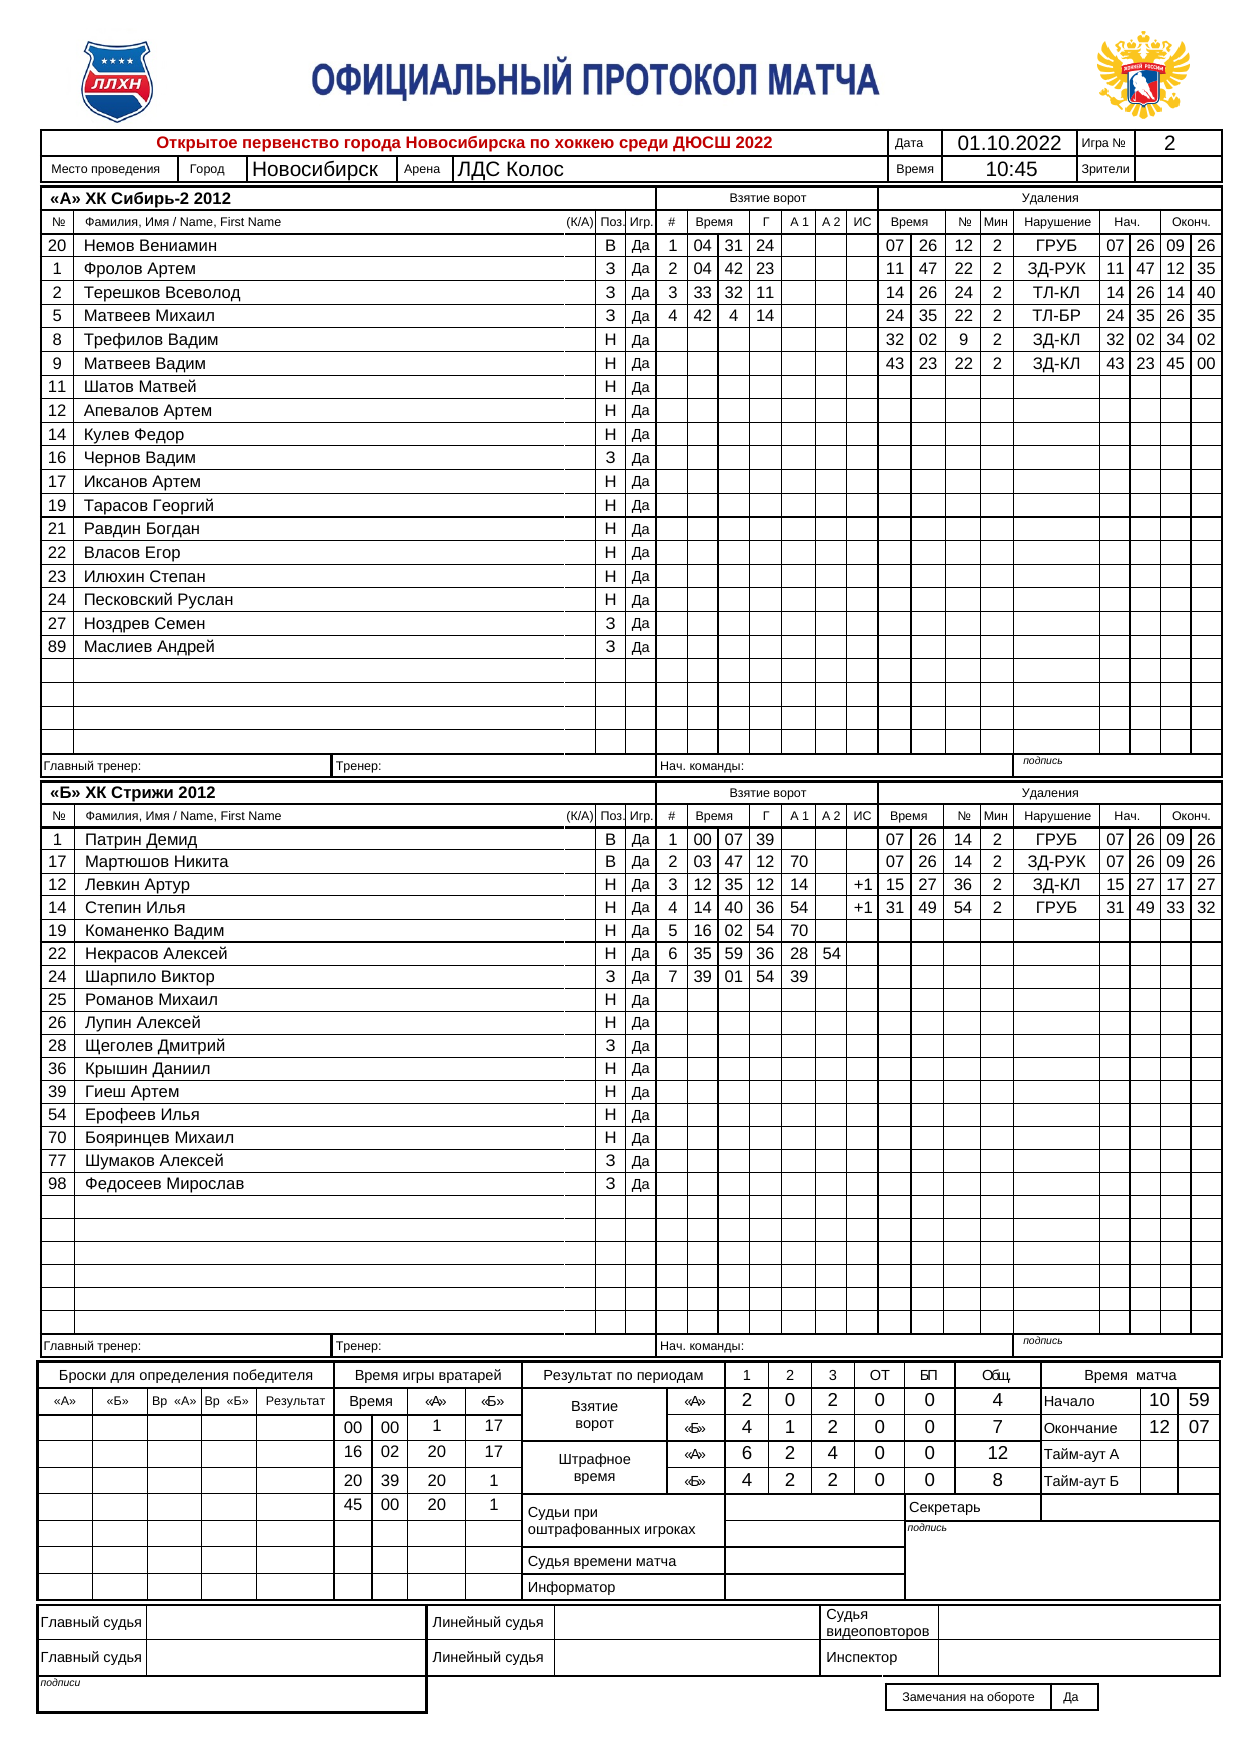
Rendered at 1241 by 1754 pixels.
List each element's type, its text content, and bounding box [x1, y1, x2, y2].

table_cell 3 [657, 281, 687, 303]
table_cell 26 [912, 829, 943, 849]
table_cell [1100, 518, 1129, 540]
table_cell 02 [1192, 328, 1221, 351]
table_cell ТЛ-БР [1014, 305, 1099, 327]
table_cell [565, 920, 595, 941]
table_cell 39 [782, 966, 815, 987]
table_cell [981, 1311, 1013, 1333]
table_cell 02 [1131, 328, 1160, 351]
table_cell 35 [688, 943, 717, 964]
table_cell [688, 352, 717, 374]
table_cell 14 [42, 423, 73, 445]
table_cell 33 [1161, 896, 1190, 918]
table_cell [944, 1058, 980, 1079]
table_cell [750, 588, 781, 611]
table_cell [719, 1058, 749, 1079]
table_cell [1131, 920, 1160, 941]
table_cell [626, 707, 655, 729]
table_cell Время [879, 211, 945, 233]
table_header Взятие ворот [657, 188, 877, 209]
table_cell 2 [981, 850, 1013, 872]
table_cell Да [626, 1127, 655, 1149]
table_cell [75, 1196, 564, 1218]
table_cell [1161, 683, 1190, 706]
table_cell [944, 1104, 980, 1126]
table_cell [750, 565, 781, 587]
table_cell [1131, 565, 1160, 587]
table_cell 2 [769, 1468, 811, 1493]
table_cell [657, 541, 687, 564]
table_cell «Б» [668, 1415, 724, 1440]
table_cell [816, 541, 846, 564]
table_cell [782, 1196, 815, 1218]
table_cell [782, 494, 815, 516]
table_cell [719, 1081, 749, 1103]
table_cell Илюхин Степан [74, 565, 564, 587]
table_header 2 [769, 1363, 811, 1387]
table_cell [750, 659, 781, 682]
table_cell [816, 494, 846, 516]
table_cell [257, 1574, 333, 1599]
table_cell [93, 1494, 147, 1520]
table_cell Н [596, 376, 625, 398]
table_cell 4 [657, 305, 687, 327]
table_cell [42, 1219, 74, 1241]
table_header Броски для определения победителя [39, 1363, 333, 1387]
table_cell [750, 518, 781, 540]
table_cell [879, 423, 910, 445]
table_cell А 1 [782, 211, 815, 233]
table_cell [816, 707, 846, 729]
table_cell [1131, 1288, 1160, 1310]
table_cell № [946, 211, 980, 233]
table_cell [816, 399, 846, 422]
table_cell 03 [688, 850, 717, 872]
table_cell Да [626, 423, 655, 445]
table_cell [565, 588, 595, 611]
table_cell Г [750, 211, 781, 233]
table_cell [1131, 1219, 1160, 1241]
table_cell 26 [1192, 829, 1221, 849]
table_cell 07 [879, 850, 910, 872]
table_cell [1192, 1035, 1221, 1057]
table_cell [688, 1311, 717, 1333]
table_cell 4 [657, 896, 687, 918]
table_cell [565, 829, 595, 849]
table_cell [782, 612, 815, 634]
table_cell 1 [657, 829, 687, 849]
table_cell 39 [42, 1081, 74, 1103]
table_cell [1131, 636, 1160, 658]
table_cell 27 [1131, 874, 1160, 895]
table_cell [657, 588, 687, 611]
table_cell [596, 1219, 625, 1241]
table_cell [565, 707, 595, 729]
table_cell А 2 [816, 805, 846, 826]
table_cell [657, 1150, 687, 1172]
table_cell [1131, 494, 1160, 516]
table_cell ЗД-КЛ [1014, 352, 1099, 374]
table_cell Власов Егор [74, 541, 564, 564]
table_cell Место проведения [42, 157, 177, 181]
table_cell [750, 1058, 781, 1079]
table_cell [1131, 1127, 1160, 1149]
table_cell 24 [879, 305, 910, 327]
table_cell [657, 636, 687, 658]
table_cell [939, 1606, 1219, 1639]
table_cell [1131, 423, 1160, 445]
table_cell [408, 1521, 465, 1546]
table_cell [148, 1547, 201, 1573]
table_cell ЗД-КЛ [1014, 328, 1099, 351]
table_cell [816, 446, 846, 469]
table_cell [1161, 1127, 1190, 1149]
table_cell Да [626, 588, 655, 611]
table_cell 54 [42, 1104, 74, 1126]
table_cell [750, 423, 781, 445]
table_cell ЛДС Колос [454, 157, 887, 181]
table_cell З [596, 305, 625, 327]
table_cell 00 [335, 1416, 371, 1440]
table_cell Игр. [626, 211, 655, 233]
table_cell [148, 1574, 201, 1599]
table_cell 33 [688, 281, 717, 303]
table_cell [981, 1012, 1013, 1033]
table_cell [981, 636, 1013, 658]
table_cell 00 [1192, 352, 1221, 374]
table_cell [688, 1058, 717, 1079]
table_cell [74, 683, 564, 706]
table_cell Инспектор [821, 1640, 938, 1675]
table_cell [847, 1311, 877, 1333]
table_cell [1161, 376, 1190, 398]
table_cell Терешков Всеволод [74, 281, 564, 303]
table_cell 0 [855, 1468, 904, 1493]
table_cell [782, 1058, 815, 1079]
table_cell [944, 1012, 980, 1033]
table_cell [688, 1104, 717, 1126]
table_cell Новосибирск [248, 157, 396, 181]
table_cell [42, 683, 73, 706]
table_cell Результат [257, 1389, 333, 1413]
table_cell 24 [42, 966, 74, 987]
table_cell 20 [335, 1468, 371, 1493]
table_cell [912, 707, 945, 729]
table_cell Н [596, 423, 625, 445]
table_cell [565, 896, 595, 918]
table_cell [688, 612, 717, 634]
table_cell [1131, 730, 1160, 753]
table_cell [565, 257, 595, 280]
table_cell Нач. [1100, 211, 1160, 233]
table_cell [726, 1495, 904, 1520]
table_cell [657, 565, 687, 587]
table_cell [946, 730, 980, 753]
table_cell Да [626, 896, 655, 918]
table_cell [1014, 1150, 1099, 1172]
table_cell [688, 1012, 717, 1033]
table_cell Н [596, 1058, 625, 1079]
table_cell [1100, 423, 1129, 445]
table_cell [1014, 518, 1099, 540]
table_cell [657, 446, 687, 469]
table_cell [879, 1219, 910, 1241]
table_cell подписи [39, 1677, 425, 1711]
table_cell [981, 659, 1013, 682]
table_cell 59 [1179, 1389, 1219, 1413]
table_cell [1192, 446, 1221, 469]
table_cell [565, 683, 595, 706]
table_cell [1100, 470, 1129, 493]
table_cell 42 [719, 257, 749, 280]
table_cell [782, 1288, 815, 1310]
table_cell [719, 1219, 749, 1241]
table_cell Да [626, 328, 655, 351]
table_cell 6 [657, 943, 687, 964]
table_cell [1014, 612, 1099, 634]
table_cell [1014, 1265, 1099, 1287]
table_cell [816, 518, 846, 540]
table_cell [688, 707, 717, 729]
table_cell [944, 1150, 980, 1172]
table_cell 22 [946, 257, 980, 280]
table_cell Шатов Матвей [74, 376, 564, 398]
table_cell [565, 494, 595, 516]
table_cell 98 [42, 1173, 74, 1195]
table_cell [782, 518, 815, 540]
table_cell [847, 943, 877, 964]
table_cell 26 [42, 1012, 74, 1033]
table_cell [912, 1242, 943, 1264]
table_cell [782, 829, 815, 849]
table_cell 24 [42, 588, 73, 611]
table_cell [1014, 966, 1099, 987]
table_cell [148, 1494, 201, 1520]
table_cell [912, 399, 945, 422]
table_cell +1 [847, 896, 877, 918]
table_cell Оконч. [1161, 211, 1221, 233]
table_cell [335, 1521, 371, 1546]
table_cell [981, 683, 1013, 706]
table_cell [816, 1150, 846, 1172]
table_cell 47 [912, 257, 945, 280]
table_cell [657, 352, 687, 374]
table_cell [1100, 1265, 1129, 1287]
table_cell 54 [782, 896, 815, 918]
table_cell [944, 1081, 980, 1103]
table_cell [1100, 1242, 1129, 1264]
table_header Удаления [879, 783, 1221, 803]
table_cell [1179, 1441, 1219, 1467]
table_cell [565, 518, 595, 540]
table_cell [1100, 1150, 1129, 1172]
table_cell [1100, 446, 1129, 469]
table_cell [847, 612, 877, 634]
table_cell [1014, 1035, 1099, 1057]
table_cell Поз. [596, 805, 625, 826]
table_cell [147, 1640, 425, 1675]
table_header БП [905, 1363, 954, 1387]
table_cell 23 [1131, 352, 1160, 374]
table_cell [565, 659, 595, 682]
table_cell Да [626, 470, 655, 493]
table_cell 11 [750, 281, 781, 303]
table_cell [466, 1521, 521, 1546]
table_cell Да [626, 1150, 655, 1172]
table_cell ГРУБ [1014, 829, 1099, 849]
table_cell [1141, 1441, 1177, 1467]
table_cell 23 [912, 352, 945, 374]
table_cell Тренер: [333, 755, 655, 776]
table_cell 45 [335, 1494, 371, 1520]
table_cell [1131, 541, 1160, 564]
table_cell [565, 235, 595, 256]
table_cell 47 [719, 850, 749, 872]
table_cell З [596, 1150, 625, 1172]
table_cell 47 [1131, 257, 1160, 280]
table_cell Н [596, 518, 625, 540]
table_cell 2 [981, 352, 1013, 374]
table_cell 9 [42, 352, 73, 374]
table_cell [688, 1196, 717, 1218]
table_cell [1100, 683, 1129, 706]
table_cell Да [626, 636, 655, 658]
table_cell [1100, 1173, 1129, 1195]
table_cell [688, 1150, 717, 1172]
table_cell [657, 328, 687, 351]
table_cell 11 [879, 257, 910, 280]
table_cell Н [596, 943, 625, 964]
table_cell Мин [981, 805, 1013, 826]
table_cell [719, 352, 749, 374]
table_cell [688, 1081, 717, 1103]
table_cell [981, 943, 1013, 964]
table_cell [688, 541, 717, 564]
table_cell [782, 1219, 815, 1241]
table_cell Оконч. [1161, 805, 1221, 826]
table_cell [657, 1127, 687, 1149]
table_cell [816, 920, 846, 941]
table_cell [596, 1196, 625, 1218]
table_cell [981, 1265, 1013, 1287]
table_cell [657, 399, 687, 422]
table_cell Матвеев Михаил [74, 305, 564, 327]
table_cell [1100, 1104, 1129, 1126]
table_cell 70 [782, 850, 815, 872]
table_cell [981, 494, 1013, 516]
table_cell [981, 446, 1013, 469]
table_cell Информатор [523, 1575, 724, 1599]
table_cell Да [626, 1035, 655, 1057]
table_cell Да [626, 518, 655, 540]
table_cell 34 [1161, 328, 1190, 351]
table_cell [626, 1311, 655, 1333]
table_cell [879, 494, 910, 516]
table_cell [202, 1547, 256, 1573]
table_cell № [42, 805, 74, 826]
table_cell [39, 1441, 92, 1467]
table_cell [879, 659, 910, 682]
table_cell № [944, 805, 980, 826]
table_cell [1100, 494, 1129, 516]
table_cell [912, 565, 945, 587]
table_cell [408, 1574, 465, 1599]
table_header Удаления [879, 188, 1221, 209]
table_cell [1161, 1058, 1190, 1079]
table_cell Да [626, 281, 655, 303]
table_cell 04 [688, 257, 717, 280]
table_cell (К/А) [565, 805, 595, 826]
table_cell [1192, 1081, 1221, 1103]
table_cell 09 [1161, 850, 1190, 872]
table_cell 16 [335, 1441, 371, 1467]
table_cell [719, 1265, 749, 1287]
table_cell [879, 1242, 910, 1264]
table_cell [912, 1219, 943, 1241]
table_cell 36 [42, 1058, 74, 1079]
table_cell Да [626, 235, 655, 256]
table_cell [565, 636, 595, 658]
table_cell [42, 659, 73, 682]
table_header 01.10.2022 [943, 131, 1076, 155]
table_cell 14 [782, 874, 815, 895]
table_cell [847, 423, 877, 445]
table_cell [847, 1035, 877, 1057]
table_cell [782, 328, 815, 351]
table_cell Да [626, 352, 655, 374]
table_cell Н [596, 989, 625, 1011]
table_cell [946, 612, 980, 634]
table_cell [1161, 612, 1190, 634]
table_cell 14 [42, 896, 74, 918]
table_cell [75, 1288, 564, 1310]
table_cell [257, 1441, 333, 1467]
table_cell [912, 943, 943, 964]
table_cell Да [626, 829, 655, 849]
table_cell [847, 376, 877, 398]
table_cell [408, 1547, 465, 1573]
table_cell А 1 [782, 805, 815, 826]
table_cell З [596, 281, 625, 303]
table_cell [719, 1288, 749, 1310]
table_cell [946, 518, 980, 540]
table_cell 23 [42, 565, 73, 587]
table_cell [1161, 494, 1190, 516]
table_cell [981, 920, 1013, 941]
table_cell Мин [981, 211, 1013, 233]
table_cell [847, 1242, 877, 1264]
table_cell Песковский Руслан [74, 588, 564, 611]
table_cell [1161, 565, 1190, 587]
table_cell [750, 1219, 781, 1241]
table_cell [1014, 470, 1099, 493]
table_cell [466, 1574, 521, 1599]
table_cell [847, 1219, 877, 1241]
table_cell [1100, 399, 1129, 422]
table_cell [565, 1104, 595, 1126]
table_cell [688, 588, 717, 611]
table_cell [74, 707, 564, 729]
table_cell 21 [42, 518, 73, 540]
table_cell [847, 352, 877, 374]
table_cell [1131, 683, 1160, 706]
table_cell [1014, 1012, 1099, 1033]
table_cell [750, 494, 781, 516]
table_cell [750, 1035, 781, 1057]
table_cell [555, 1606, 819, 1639]
table_cell 20 [408, 1441, 465, 1467]
table_cell 6 [726, 1442, 768, 1467]
table_header Открытое первенство города Новосибирска по хоккею среди ДЮСШ 2022 [42, 131, 887, 155]
table_cell [565, 328, 595, 351]
table_cell [1131, 1265, 1160, 1287]
table_cell [1131, 659, 1160, 682]
table_cell [912, 1012, 943, 1033]
table_cell [596, 1265, 625, 1287]
table_cell [719, 399, 749, 422]
table_cell [1100, 966, 1129, 987]
table_cell [847, 1081, 877, 1103]
table_cell 26 [1131, 850, 1160, 872]
table_cell Н [596, 1104, 625, 1126]
table_cell [565, 966, 595, 987]
table_cell [565, 423, 595, 445]
table_cell [1192, 659, 1221, 682]
table_cell [847, 518, 877, 540]
table_cell [912, 1311, 943, 1333]
table_cell [879, 1173, 910, 1195]
table_cell [1131, 1150, 1160, 1172]
table_cell [657, 423, 687, 445]
table_cell [847, 829, 877, 849]
table_cell 1 [466, 1494, 521, 1520]
table_cell Романов Михаил [75, 989, 564, 1011]
table_cell [782, 1242, 815, 1264]
table_cell 14 [944, 850, 980, 872]
table_cell 31 [719, 235, 749, 256]
table_cell [816, 1173, 846, 1195]
table_cell [1192, 612, 1221, 634]
table_cell [1161, 1242, 1190, 1264]
table_cell [816, 281, 846, 303]
table_cell [42, 1288, 74, 1310]
table_cell 09 [1161, 235, 1190, 256]
table_cell [847, 446, 877, 469]
table_cell Игр. [626, 805, 655, 826]
table_cell [816, 235, 846, 256]
table_cell [782, 446, 815, 469]
table_header Общ. [956, 1363, 1040, 1387]
table_cell 19 [42, 920, 74, 941]
table_cell [1161, 1104, 1190, 1126]
table_cell Г [750, 805, 781, 826]
table_cell Да [626, 1081, 655, 1103]
table_cell [816, 896, 846, 918]
table_cell [816, 1311, 846, 1333]
table_cell 49 [1131, 896, 1160, 918]
table_cell 2 [981, 235, 1013, 256]
table_cell [782, 659, 815, 682]
table_cell [565, 305, 595, 327]
table_cell 17 [42, 470, 73, 493]
table_cell [946, 494, 980, 516]
table_cell 26 [1192, 850, 1221, 872]
table_cell [816, 376, 846, 398]
table_cell 26 [912, 235, 945, 256]
table_cell 1 [466, 1468, 521, 1493]
table_cell [912, 518, 945, 540]
table_cell [847, 707, 877, 729]
table_cell Да [626, 1058, 655, 1079]
table_cell [847, 235, 877, 256]
table_cell [657, 1196, 687, 1218]
table_cell Матвеев Вадим [74, 352, 564, 374]
table_cell [1161, 1150, 1190, 1172]
table_cell Н [596, 470, 625, 493]
table_cell [626, 1288, 655, 1310]
table_cell ГРУБ [1014, 896, 1099, 918]
table_cell 14 [688, 896, 717, 918]
table_cell Да [626, 305, 655, 327]
table_cell [879, 1104, 910, 1126]
table_cell [1161, 423, 1190, 445]
table_cell 2 [981, 328, 1013, 351]
table_cell [1161, 636, 1190, 658]
table_cell [879, 565, 910, 587]
table_cell [1161, 1265, 1190, 1287]
table_cell [657, 1265, 687, 1287]
table_cell [1131, 966, 1160, 987]
table_cell 07 [1179, 1415, 1219, 1440]
table_cell Ерофеев Илья [75, 1104, 564, 1126]
table_cell [782, 989, 815, 1011]
table_cell [912, 470, 945, 493]
table_cell 14 [1161, 281, 1190, 303]
table_cell Главный тренер: [42, 1335, 330, 1356]
table_cell Судьи при оштрафованных игроках [523, 1495, 724, 1546]
table_cell 4 [956, 1389, 1040, 1413]
table_cell Город [179, 157, 246, 181]
table_cell [946, 683, 980, 706]
table_cell [202, 1521, 256, 1546]
table_cell Да [626, 612, 655, 634]
table_cell [879, 612, 910, 634]
table_cell [719, 588, 749, 611]
table_cell 14 [879, 281, 910, 303]
table_cell [657, 1012, 687, 1033]
table_cell [148, 1441, 201, 1467]
table_cell [719, 541, 749, 564]
table_cell [750, 1012, 781, 1033]
table_cell [1014, 446, 1099, 469]
table_cell [981, 470, 1013, 493]
table_cell [782, 1012, 815, 1033]
table_cell [750, 376, 781, 398]
table_cell [1100, 1081, 1129, 1103]
table_cell [750, 636, 781, 658]
table_cell [719, 376, 749, 398]
table_cell 35 [1192, 305, 1221, 327]
table_cell [565, 1150, 595, 1172]
table_cell [981, 989, 1013, 1011]
table_cell [847, 636, 877, 658]
table_cell 0 [905, 1468, 954, 1493]
table_cell Да [626, 494, 655, 516]
table_cell 2 [981, 281, 1013, 303]
table_cell [944, 1127, 980, 1149]
table_cell [847, 328, 877, 351]
table_cell [257, 1468, 333, 1493]
table_cell [782, 305, 815, 327]
table_cell 01 [719, 966, 749, 987]
table_cell [719, 565, 749, 587]
table_cell [565, 446, 595, 469]
table_cell 0 [905, 1415, 954, 1440]
table_cell Кулев Федор [74, 423, 564, 445]
table_cell [816, 850, 846, 872]
table_cell Нарушение [1014, 211, 1099, 233]
table_cell Да [626, 257, 655, 280]
table_cell [879, 1012, 910, 1033]
table_cell [879, 1288, 910, 1310]
table_cell [657, 683, 687, 706]
table_cell ГРУБ [1014, 235, 1099, 256]
table_header «Б» ХК Стрижи 2012 [42, 783, 655, 803]
table_cell Тайм-аут А [1042, 1441, 1140, 1467]
table_cell 12 [956, 1442, 1040, 1467]
table_cell Н [596, 920, 625, 941]
table_cell 43 [879, 352, 910, 374]
table_cell [879, 1265, 910, 1287]
table_cell [719, 446, 749, 469]
table_cell [912, 966, 943, 987]
table_cell [1192, 518, 1221, 540]
table_cell Трефилов Вадим [74, 328, 564, 351]
table_cell 11 [1100, 257, 1129, 280]
table_cell «А» [668, 1442, 724, 1467]
table_cell [148, 1416, 201, 1440]
table_cell [565, 989, 595, 1011]
table_cell [719, 1196, 749, 1218]
table_cell 2 [981, 257, 1013, 280]
table_cell З [596, 966, 625, 987]
table_cell Да [626, 1104, 655, 1126]
table_cell [782, 1311, 815, 1333]
table_cell 8 [42, 328, 73, 351]
table_cell [816, 874, 846, 895]
table_cell [39, 1416, 92, 1440]
table_cell 2 [981, 896, 1013, 918]
table_cell [1161, 541, 1190, 564]
table_cell [1014, 423, 1099, 445]
table_cell [816, 1104, 846, 1126]
table_cell Да [626, 1012, 655, 1033]
table_cell [688, 1265, 717, 1287]
table_cell [1131, 399, 1160, 422]
table_cell [1192, 588, 1221, 611]
table_cell 32 [1100, 328, 1129, 351]
table_cell 4 [726, 1415, 768, 1440]
table_cell [1161, 966, 1190, 987]
table_cell ЗД-РУК [1014, 850, 1099, 872]
table_cell [1100, 920, 1129, 941]
table_cell [75, 1219, 564, 1241]
table_cell [981, 399, 1013, 422]
table_cell [847, 730, 877, 753]
table_cell [847, 683, 877, 706]
table_cell [981, 707, 1013, 729]
table_cell [981, 423, 1013, 445]
table_cell Время [688, 805, 749, 826]
table_cell [847, 1173, 877, 1195]
table_cell [816, 1081, 846, 1103]
table_cell Мартюшов Никита [75, 850, 564, 872]
table_cell [944, 1196, 980, 1218]
table_cell [42, 1265, 74, 1287]
table_cell 26 [912, 850, 943, 872]
table_cell [1014, 565, 1099, 587]
table_cell [688, 423, 717, 445]
table_cell Ноздрев Семен [74, 612, 564, 634]
table_cell [719, 683, 749, 706]
table_cell 27 [912, 874, 943, 895]
table_cell [565, 376, 595, 398]
table_cell подпись [1014, 1335, 1221, 1356]
table_cell [39, 1574, 92, 1599]
table_cell [626, 1265, 655, 1287]
table_cell [944, 1035, 980, 1057]
table_cell [1131, 1104, 1160, 1126]
table_cell [1131, 1242, 1160, 1264]
table_cell Н [596, 1012, 625, 1033]
table_cell [657, 1173, 687, 1195]
table_cell Судья времени матча [523, 1548, 724, 1573]
table_cell Степин Илья [75, 896, 564, 918]
table_cell [1131, 989, 1160, 1011]
table_cell [981, 1127, 1013, 1149]
table_cell [565, 1127, 595, 1149]
table_cell 0 [905, 1442, 954, 1467]
table_cell [1161, 446, 1190, 469]
table_cell Время [688, 211, 749, 233]
table_cell [981, 518, 1013, 540]
table_cell Фролов Артем [74, 257, 564, 280]
table_cell 02 [719, 920, 749, 941]
table_cell [657, 1081, 687, 1103]
table_cell [1161, 1311, 1190, 1333]
table_cell [657, 1058, 687, 1079]
table_cell 07 [1100, 850, 1129, 872]
table_cell [981, 1288, 1013, 1310]
table_cell 04 [688, 235, 717, 256]
table_cell [782, 399, 815, 422]
table_cell «А» [408, 1389, 465, 1413]
table_cell [816, 829, 846, 849]
table_cell 43 [1100, 352, 1129, 374]
table_cell [750, 1242, 781, 1264]
table_cell [912, 1265, 943, 1287]
table_cell 35 [1192, 257, 1221, 280]
table_cell [879, 399, 910, 422]
table_cell [944, 920, 980, 941]
table_cell [1131, 588, 1160, 611]
table_cell 12 [1161, 257, 1190, 280]
table_cell [565, 541, 595, 564]
table_cell [626, 1242, 655, 1264]
table_cell [879, 446, 910, 469]
table_cell [1192, 1058, 1221, 1079]
table_cell [1131, 376, 1160, 398]
table_cell [42, 1242, 74, 1264]
table_cell 2 [769, 1442, 811, 1467]
table_cell 28 [782, 943, 815, 964]
table_cell [726, 1575, 904, 1599]
table_cell 20 [42, 235, 73, 256]
table_cell [688, 1127, 717, 1149]
table_cell подпись [1014, 755, 1221, 776]
table_cell 89 [42, 636, 73, 658]
table_cell [847, 989, 877, 1011]
table_cell [816, 1288, 846, 1310]
table_cell [335, 1547, 371, 1573]
table_cell [42, 707, 73, 729]
table_cell [816, 1127, 846, 1149]
table_cell 14 [750, 305, 781, 327]
table_cell [750, 1081, 781, 1103]
table_cell [688, 565, 717, 587]
table_cell [1100, 943, 1129, 964]
table_cell [946, 565, 980, 587]
table_cell [946, 399, 980, 422]
table_cell [75, 1311, 564, 1333]
table_cell 54 [944, 896, 980, 918]
table_cell 12 [688, 874, 717, 895]
table_cell 4 [726, 1468, 768, 1493]
table_cell [719, 730, 749, 753]
table_cell 77 [42, 1150, 74, 1172]
table_cell Шарпило Виктор [75, 966, 564, 987]
table_cell 0 [855, 1415, 904, 1440]
table_cell 7 [956, 1415, 1040, 1440]
table_cell [688, 1173, 717, 1195]
table_cell [750, 1150, 781, 1172]
table_cell 12 [42, 874, 74, 895]
table_cell Нач. [1100, 805, 1160, 826]
table_cell «Б» [93, 1389, 147, 1413]
table_cell Н [596, 565, 625, 587]
table_cell Н [596, 494, 625, 516]
table_cell [1014, 920, 1099, 941]
table_cell [981, 1104, 1013, 1126]
table_cell [912, 683, 945, 706]
table_cell [879, 541, 910, 564]
table_cell [565, 399, 595, 422]
table_cell [688, 1288, 717, 1310]
table_cell [879, 470, 910, 493]
table_cell [1100, 541, 1129, 564]
table_cell 5 [657, 920, 687, 941]
table_cell [981, 1081, 1013, 1103]
table_cell [565, 1265, 595, 1287]
table_cell 0 [769, 1389, 811, 1413]
table_cell [1100, 565, 1129, 587]
table_cell [1131, 707, 1160, 729]
table_cell [944, 966, 980, 987]
table_cell Да [626, 943, 655, 964]
table_header Результат по периодам [523, 1363, 724, 1387]
table_cell [1161, 989, 1190, 1011]
table_cell [912, 1104, 943, 1126]
table_cell Крышин Даниил [75, 1058, 564, 1079]
table_cell [879, 966, 910, 987]
table_cell [879, 1035, 910, 1057]
table_cell Тренер: [333, 1335, 655, 1356]
table_cell [912, 1035, 943, 1057]
table_cell [74, 659, 564, 682]
table_cell 2 [981, 305, 1013, 327]
table_cell 12 [750, 850, 781, 872]
table_cell [750, 541, 781, 564]
table_cell 09 [1161, 829, 1190, 849]
table_cell [946, 541, 980, 564]
table_cell [1014, 730, 1099, 753]
table_cell [373, 1521, 407, 1546]
table_cell [719, 659, 749, 682]
table_cell [946, 659, 980, 682]
table_cell Нач. команды: [657, 755, 1012, 776]
table_cell 17 [466, 1441, 521, 1467]
table_cell [1192, 541, 1221, 564]
table_cell [782, 730, 815, 753]
table_cell [750, 399, 781, 422]
table_cell (К/А) [565, 211, 595, 233]
table_cell [1161, 1196, 1190, 1218]
table_cell [202, 1468, 256, 1493]
table_cell [1136, 157, 1221, 181]
table_cell 4 [719, 305, 749, 327]
table_cell [1161, 470, 1190, 493]
table_cell [257, 1416, 333, 1440]
table_cell [202, 1441, 256, 1467]
table_cell [565, 1173, 595, 1195]
table_cell [879, 943, 910, 964]
table_header 2 [1136, 131, 1221, 155]
table_cell [1014, 636, 1099, 658]
table_cell [750, 1104, 781, 1126]
table_cell [1161, 1081, 1190, 1103]
table_cell 36 [750, 896, 781, 918]
table_cell Да [626, 1173, 655, 1195]
table_cell [847, 494, 877, 516]
table_cell [565, 470, 595, 493]
table_cell [1192, 989, 1221, 1011]
table_cell [93, 1441, 147, 1467]
table_cell Чернов Вадим [74, 446, 564, 469]
table_cell [466, 1547, 521, 1573]
table_cell 26 [1192, 235, 1221, 256]
table_cell [847, 1196, 877, 1218]
table_cell [688, 494, 717, 516]
table_cell [847, 305, 877, 327]
table_cell [944, 943, 980, 964]
table_cell [93, 1547, 147, 1573]
table_cell 36 [944, 874, 980, 895]
table_cell [1100, 1058, 1129, 1079]
table_cell З [596, 612, 625, 634]
table_cell [1014, 683, 1099, 706]
table_cell [1161, 707, 1190, 729]
table_cell 27 [1192, 874, 1221, 895]
table_cell Арена [398, 157, 452, 181]
table_cell [719, 1150, 749, 1172]
table_cell Время [879, 805, 943, 826]
table_cell [93, 1574, 147, 1599]
table_cell [42, 730, 73, 753]
table_header Игра № [1078, 131, 1134, 155]
table_cell [847, 920, 877, 941]
table_cell Фамилия, Имя / Name, First Name [75, 805, 565, 826]
table_cell [750, 730, 781, 753]
table_cell [565, 730, 595, 753]
table_cell [39, 1547, 92, 1573]
table_cell 31 [1100, 896, 1129, 918]
table_cell [1131, 518, 1160, 540]
table_cell [719, 636, 749, 658]
table_cell Поз. [596, 211, 625, 233]
table_cell 11 [42, 376, 73, 398]
table_cell 1 [408, 1416, 465, 1440]
table_cell [565, 1058, 595, 1079]
table_cell [750, 446, 781, 469]
table_cell [912, 1127, 943, 1149]
table_cell [847, 257, 877, 280]
table_header 1 [726, 1363, 768, 1387]
table_cell 22 [42, 943, 74, 964]
table_cell [657, 1219, 687, 1241]
table_cell 42 [688, 305, 717, 327]
table_cell 2 [657, 257, 687, 280]
table_cell [373, 1574, 407, 1599]
table_cell [816, 257, 846, 280]
table_cell [1192, 494, 1221, 516]
table_cell [1192, 1196, 1221, 1218]
table_cell [719, 518, 749, 540]
table_cell [912, 730, 945, 753]
table_cell 20 [408, 1494, 465, 1520]
table_cell [879, 1081, 910, 1103]
table_cell Да [626, 376, 655, 398]
table_cell Зрители [1078, 157, 1134, 181]
table_cell [1100, 588, 1129, 611]
table_cell [939, 1640, 1219, 1675]
table_cell 14 [1100, 281, 1129, 303]
table_cell [1161, 588, 1190, 611]
table_cell 45 [1161, 352, 1190, 374]
table_cell Начало [1042, 1389, 1140, 1413]
table_cell [750, 612, 781, 634]
table_cell [1014, 1242, 1099, 1264]
table_cell [912, 423, 945, 445]
table_cell [39, 1468, 92, 1493]
table_cell 24 [946, 281, 980, 303]
table_cell [626, 683, 655, 706]
table_cell [596, 659, 625, 682]
table_cell ТЛ-КЛ [1014, 281, 1099, 303]
table_cell Фамилия, Имя / Name, First Name [74, 211, 565, 233]
table_cell [565, 1311, 595, 1333]
table_cell [847, 281, 877, 303]
table_cell [782, 683, 815, 706]
table_cell [596, 1288, 625, 1310]
table_cell [1014, 1196, 1099, 1218]
table_cell [782, 470, 815, 493]
table_cell [847, 659, 877, 682]
table_cell Н [596, 1081, 625, 1103]
table_cell Да [626, 850, 655, 872]
table_cell [657, 376, 687, 398]
table_cell Н [596, 1127, 625, 1149]
table_cell 2 [981, 829, 1013, 849]
table_cell [912, 612, 945, 634]
table_cell ЗД-РУК [1014, 257, 1099, 280]
table_cell [688, 399, 717, 422]
table_cell [750, 352, 781, 374]
table_cell [428, 1677, 882, 1711]
table_cell 07 [1100, 235, 1129, 256]
table_cell Н [596, 541, 625, 564]
table_cell [1161, 518, 1190, 540]
table_cell [1014, 494, 1099, 516]
table_cell 1 [42, 257, 73, 280]
table_cell 35 [719, 874, 749, 895]
table_cell Равдин Богдан [74, 518, 564, 540]
table_cell [1131, 446, 1160, 469]
table_cell [981, 1035, 1013, 1057]
table_cell [719, 470, 749, 493]
table_cell [782, 1127, 815, 1149]
table_cell Федосеев Мирослав [75, 1173, 564, 1195]
table_cell [750, 1265, 781, 1287]
table_cell [946, 707, 980, 729]
table_cell [816, 588, 846, 611]
table_cell 40 [1192, 281, 1221, 303]
table_cell [565, 1012, 595, 1033]
table_cell Лупин Алексей [75, 1012, 564, 1033]
table_cell [981, 1173, 1013, 1195]
table_cell [1014, 943, 1099, 964]
table_cell 2 [812, 1468, 854, 1493]
table_cell Время [335, 1389, 407, 1413]
table_cell 23 [750, 257, 781, 280]
table_cell З [596, 1173, 625, 1195]
table_cell Вр «А» [148, 1389, 201, 1413]
table_cell Н [596, 399, 625, 422]
table_cell «А» [668, 1389, 724, 1413]
table_cell Вр «Б» [202, 1389, 256, 1413]
table_cell 35 [912, 305, 945, 327]
table_cell [565, 565, 595, 587]
table_cell [750, 1127, 781, 1149]
table_cell [1161, 1173, 1190, 1195]
table_cell [981, 966, 1013, 987]
table_cell 26 [912, 281, 945, 303]
table_cell [688, 518, 717, 540]
table_cell [1192, 920, 1221, 941]
table_cell [1192, 1012, 1221, 1033]
table_cell [1099, 1682, 1220, 1711]
table_cell Да [626, 565, 655, 587]
table_cell [944, 1288, 980, 1310]
table_cell +1 [847, 874, 877, 895]
table_cell [657, 1242, 687, 1264]
table_cell [750, 1311, 781, 1333]
table_cell [946, 636, 980, 658]
table_cell [1100, 707, 1129, 729]
table_cell [1131, 1035, 1160, 1057]
table_cell [847, 470, 877, 493]
table_cell [879, 707, 910, 729]
table_cell [1100, 1288, 1129, 1310]
table_cell [981, 730, 1013, 753]
table_cell [1100, 659, 1129, 682]
table_cell [726, 1521, 904, 1546]
table_cell [688, 683, 717, 706]
table_cell 32 [1192, 896, 1221, 918]
table_cell [688, 659, 717, 682]
table_header ОТ [855, 1363, 904, 1387]
table_cell [816, 328, 846, 351]
table_cell [626, 1196, 655, 1218]
table_cell [1161, 659, 1190, 682]
table_cell [782, 1104, 815, 1126]
table_cell [883, 1677, 1220, 1681]
table_cell [688, 1219, 717, 1241]
table_cell [1192, 1288, 1221, 1310]
table_cell [257, 1521, 333, 1546]
table_cell [596, 1311, 625, 1333]
table_cell [93, 1416, 147, 1440]
table_cell [1131, 612, 1160, 634]
table_cell [912, 1196, 943, 1218]
table_cell Да [626, 966, 655, 987]
table_cell [257, 1494, 333, 1520]
table_cell [1161, 920, 1190, 941]
table_cell [782, 1173, 815, 1195]
table_header Дата [889, 131, 941, 155]
table_cell [1100, 1127, 1129, 1149]
table_cell 1 [42, 829, 74, 849]
table_cell [1192, 730, 1221, 753]
table_cell [1192, 636, 1221, 658]
table_cell Взятие ворот [523, 1389, 666, 1440]
table_cell [1192, 966, 1221, 987]
table_cell [782, 1150, 815, 1172]
table_cell А 2 [816, 211, 846, 233]
table_cell 8 [956, 1468, 1040, 1493]
table_cell 07 [879, 235, 910, 256]
table_cell 39 [688, 966, 717, 987]
table_cell [946, 446, 980, 469]
table_cell [1192, 1104, 1221, 1126]
table_cell [847, 588, 877, 611]
table_cell 26 [1161, 305, 1190, 327]
table_cell [912, 1288, 943, 1310]
table_cell [816, 1058, 846, 1079]
table_cell ЗД-КЛ [1014, 874, 1099, 895]
table_cell [847, 850, 877, 872]
table_cell [847, 565, 877, 587]
table_cell [879, 1196, 910, 1218]
table_cell 17 [1161, 874, 1190, 895]
table_header Время игры вратарей [335, 1363, 521, 1387]
table_cell 00 [373, 1494, 407, 1520]
table_cell [912, 659, 945, 682]
table_cell [847, 541, 877, 564]
table_cell [816, 1035, 846, 1057]
table_cell [719, 1012, 749, 1033]
table_cell [1014, 1058, 1099, 1079]
table_cell Секретарь [906, 1495, 1040, 1520]
table_cell 10 [1141, 1389, 1177, 1413]
table_cell [1179, 1468, 1219, 1493]
table_cell [1192, 1311, 1221, 1333]
table_cell 16 [688, 920, 717, 941]
table_cell [719, 494, 749, 516]
table_cell [879, 1127, 910, 1149]
table_cell [1161, 399, 1190, 422]
table_cell [719, 612, 749, 634]
table_cell [565, 874, 595, 895]
table_cell 39 [750, 829, 781, 849]
table_cell [1131, 1081, 1160, 1103]
table_cell ИС [847, 805, 877, 826]
table_cell [816, 1219, 846, 1241]
table_cell [1192, 565, 1221, 587]
table_header «А» ХК Сибирь-2 2012 [42, 188, 655, 209]
table_cell [912, 1058, 943, 1079]
table_cell 17 [466, 1416, 521, 1440]
table_cell [782, 1035, 815, 1057]
table_cell [596, 707, 625, 729]
table_cell 07 [879, 829, 910, 849]
table_cell [782, 1265, 815, 1287]
table_cell [782, 281, 815, 303]
table_cell 22 [946, 305, 980, 327]
table_cell [1042, 1495, 1219, 1520]
table_cell [847, 399, 877, 422]
table_cell [719, 1173, 749, 1195]
table_cell 1 [657, 235, 687, 256]
table_cell [1014, 1081, 1099, 1103]
table_cell 12 [750, 874, 781, 895]
table_cell [1131, 1173, 1160, 1195]
table_cell [719, 989, 749, 1011]
table_cell [879, 636, 910, 658]
table_cell [1192, 399, 1221, 422]
table_cell Гиеш Артем [75, 1081, 564, 1103]
table_cell 2 [657, 850, 687, 872]
table_cell 2 [726, 1389, 768, 1413]
table_cell Нарушение [1014, 805, 1099, 826]
table_cell [782, 541, 815, 564]
table_cell [879, 1150, 910, 1172]
table_cell 3 [657, 874, 687, 895]
table_cell [596, 1242, 625, 1264]
table_cell [1100, 376, 1129, 398]
table_cell [1161, 1219, 1190, 1241]
table_cell # [657, 211, 687, 233]
table_cell [565, 943, 595, 964]
table_cell Н [596, 588, 625, 611]
table_cell [1131, 1311, 1160, 1333]
table_cell 12 [42, 399, 73, 422]
table_cell [688, 730, 717, 753]
table_cell 15 [1100, 874, 1129, 895]
table_cell [879, 730, 910, 753]
table_cell [847, 1265, 877, 1287]
table_cell [879, 989, 910, 1011]
table_cell Бояринцев Михаил [75, 1127, 564, 1149]
table_cell 32 [879, 328, 910, 351]
table_cell [74, 730, 564, 753]
table_cell [1192, 376, 1221, 398]
table_cell Немов Вениамин [74, 235, 564, 256]
table_cell [657, 730, 687, 753]
table_cell [39, 1494, 92, 1520]
table_cell 31 [879, 896, 910, 918]
table_cell 0 [855, 1442, 904, 1467]
table_cell [1100, 636, 1129, 658]
table_cell [719, 707, 749, 729]
table_cell [1014, 659, 1099, 682]
table_cell [202, 1574, 256, 1599]
table_cell [944, 1265, 980, 1287]
table_cell [657, 1288, 687, 1310]
table_cell 0 [855, 1389, 904, 1413]
table_cell Апевалов Артем [74, 399, 564, 422]
table_cell [750, 328, 781, 351]
table_cell [981, 612, 1013, 634]
table_cell [1014, 1173, 1099, 1195]
table_cell [39, 1521, 92, 1546]
table_cell [1014, 376, 1099, 398]
table_cell [657, 612, 687, 634]
table_cell [565, 850, 595, 872]
table_cell [816, 989, 846, 1011]
table_cell Н [596, 328, 625, 351]
table_cell [565, 1242, 595, 1264]
table_cell 17 [42, 850, 74, 872]
table_cell [750, 1196, 781, 1218]
table_cell [981, 588, 1013, 611]
table_cell [816, 683, 846, 706]
table_cell Да [626, 446, 655, 469]
table_cell [688, 376, 717, 398]
table_cell «А» [39, 1389, 92, 1413]
table_cell [750, 989, 781, 1011]
table_cell [1192, 423, 1221, 445]
table_cell [1161, 943, 1190, 964]
table_cell 00 [373, 1416, 407, 1440]
table_cell 00 [688, 829, 717, 849]
table_cell [565, 612, 595, 634]
table_cell [816, 470, 846, 493]
table_cell Команенко Вадим [75, 920, 564, 941]
table_cell [148, 1468, 201, 1493]
table_cell Некрасов Алексей [75, 943, 564, 964]
table_cell [1014, 588, 1099, 611]
table_cell 16 [42, 446, 73, 469]
table_cell [565, 1035, 595, 1057]
table_cell [816, 1265, 846, 1287]
table_cell Нач. команды: [657, 1335, 1012, 1356]
table_cell [688, 446, 717, 469]
table_cell [1192, 1127, 1221, 1149]
table_cell [1161, 1035, 1190, 1057]
table_cell [657, 1104, 687, 1126]
table_cell [626, 1219, 655, 1241]
table_cell [946, 470, 980, 493]
table_cell Время [889, 157, 941, 181]
table_cell [1014, 1104, 1099, 1126]
table_cell 35 [1131, 305, 1160, 327]
table_cell 19 [42, 494, 73, 516]
table_cell [1100, 1196, 1129, 1218]
table_cell [1192, 1242, 1221, 1264]
table_cell [816, 966, 846, 987]
table_cell Иксанов Артем [74, 470, 564, 493]
table_cell [257, 1547, 333, 1573]
table_cell [596, 730, 625, 753]
table_cell [879, 588, 910, 611]
table_cell [782, 588, 815, 611]
table_cell 12 [946, 235, 980, 256]
table_cell [1100, 1012, 1129, 1033]
table_cell [1192, 943, 1221, 964]
table_cell [1131, 1196, 1160, 1218]
table_cell В [596, 850, 625, 872]
table_cell 02 [912, 328, 945, 351]
table_cell [879, 1311, 910, 1333]
table_cell [148, 1521, 201, 1546]
table_cell [688, 470, 717, 493]
table_cell [1014, 541, 1099, 564]
table_cell 07 [1100, 829, 1129, 849]
table_cell [688, 636, 717, 658]
table_cell [981, 1242, 1013, 1264]
table_cell [750, 1173, 781, 1195]
table_cell [75, 1242, 564, 1264]
table_cell 12 [1141, 1415, 1177, 1440]
table_cell [1192, 1173, 1221, 1195]
table_cell [946, 376, 980, 398]
table_cell [816, 1012, 846, 1033]
table_cell [1014, 1288, 1099, 1310]
table_cell [912, 636, 945, 658]
table_cell [688, 1242, 717, 1264]
table_cell [912, 1150, 943, 1172]
table_cell 32 [719, 281, 749, 303]
table_cell [719, 1035, 749, 1057]
table_cell В [596, 829, 625, 849]
table_cell 26 [1131, 281, 1160, 303]
table_cell [981, 1150, 1013, 1172]
table_cell # [657, 805, 687, 826]
table_cell [657, 707, 687, 729]
table_cell [1141, 1468, 1177, 1493]
table_cell [1192, 1150, 1221, 1172]
table_cell 59 [719, 943, 749, 964]
table_cell [816, 305, 846, 327]
table_cell [782, 257, 815, 280]
table_cell [555, 1640, 819, 1675]
table_cell 26 [1131, 829, 1160, 849]
table_cell «Б » [466, 1389, 521, 1413]
table_cell [816, 423, 846, 445]
table_header Время матча [1042, 1363, 1219, 1387]
table_cell «Б» [668, 1468, 724, 1493]
table_cell Н [596, 352, 625, 374]
table_cell Да [626, 541, 655, 564]
table_cell Левкин Артур [75, 874, 564, 895]
table_cell [719, 1242, 749, 1264]
table_cell [1100, 1219, 1129, 1241]
table_cell Линейный судья [428, 1640, 554, 1675]
table_cell [688, 989, 717, 1011]
table_cell [147, 1606, 425, 1639]
table_cell [782, 376, 815, 398]
table_cell [912, 446, 945, 469]
table_cell [847, 1104, 877, 1126]
table_cell подпись [906, 1522, 1219, 1599]
table_cell [1131, 1012, 1160, 1033]
table_header Да [1052, 1685, 1097, 1709]
table_cell [981, 1196, 1013, 1218]
table_cell 10:45 [943, 157, 1076, 181]
table_cell Маслиев Андрей [74, 636, 564, 658]
table_cell [626, 730, 655, 753]
table_cell [912, 376, 945, 398]
table_cell [93, 1521, 147, 1546]
table_cell Да [626, 399, 655, 422]
table_cell 2 [812, 1415, 854, 1440]
picture [5, 28, 1197, 129]
table_cell [981, 541, 1013, 564]
table_cell [719, 1311, 749, 1333]
table_cell Тарасов Георгий [74, 494, 564, 516]
table_cell [944, 1173, 980, 1195]
table_cell [657, 1311, 687, 1333]
table_cell 39 [373, 1468, 407, 1493]
table_cell [847, 966, 877, 987]
table_cell Н [596, 896, 625, 918]
table_cell [981, 565, 1013, 587]
table_cell [912, 1081, 943, 1103]
table_cell Тайм-аут Б [1042, 1468, 1140, 1493]
table_cell [335, 1574, 371, 1599]
table_cell [1100, 989, 1129, 1011]
table_cell [565, 1196, 595, 1218]
table_cell [565, 1081, 595, 1103]
table_header Замечания на обороте [887, 1685, 1050, 1709]
table_cell [657, 518, 687, 540]
table_cell [750, 683, 781, 706]
table_cell [1014, 1311, 1099, 1333]
table_cell [912, 588, 945, 611]
table_cell Да [626, 989, 655, 1011]
table_cell [657, 989, 687, 1011]
table_cell [565, 281, 595, 303]
table_cell [816, 565, 846, 587]
table_cell 49 [912, 896, 943, 918]
table_cell [657, 494, 687, 516]
table_cell 40 [719, 896, 749, 918]
table_cell [1131, 1058, 1160, 1079]
table_cell [816, 612, 846, 634]
table_cell [847, 1288, 877, 1310]
table_cell [750, 470, 781, 493]
table_cell Щеголев Дмитрий [75, 1035, 564, 1057]
table_cell Патрин Демид [75, 829, 564, 849]
table_cell 15 [879, 874, 910, 895]
table_header 3 [812, 1363, 854, 1387]
table_cell Главный судья [39, 1606, 146, 1639]
table_cell Штрафное время [523, 1442, 666, 1493]
table_cell [688, 328, 717, 351]
table_cell 1 [769, 1415, 811, 1440]
table_cell [816, 659, 846, 682]
table_cell 22 [946, 352, 980, 374]
table_cell 22 [42, 541, 73, 564]
table_cell [1161, 730, 1190, 753]
table_cell [42, 1196, 74, 1218]
table_cell 36 [750, 943, 781, 964]
table_cell [782, 636, 815, 658]
table_cell [944, 1311, 980, 1333]
table_cell [1192, 707, 1221, 729]
table_cell [912, 541, 945, 564]
table_cell [816, 1196, 846, 1218]
table_cell З [596, 1035, 625, 1057]
table_cell [946, 588, 980, 611]
table_cell [1014, 1219, 1099, 1241]
table_cell 2 [812, 1389, 854, 1413]
table_cell [1014, 989, 1099, 1011]
table_cell [1192, 683, 1221, 706]
table_cell 25 [42, 989, 74, 1011]
table_cell 54 [750, 966, 781, 987]
table_cell [202, 1494, 256, 1520]
table_cell 02 [373, 1441, 407, 1467]
table_cell 70 [782, 920, 815, 941]
table_cell [912, 494, 945, 516]
table_cell 7 [657, 966, 687, 987]
table_cell [1131, 943, 1160, 964]
table_cell [912, 920, 943, 941]
table_cell 27 [42, 612, 73, 634]
table_cell [93, 1468, 147, 1493]
table_cell 14 [944, 829, 980, 849]
table_cell [719, 423, 749, 445]
table_cell [782, 707, 815, 729]
table_cell [782, 423, 815, 445]
table_cell [626, 659, 655, 682]
table_cell 0 [905, 1389, 954, 1413]
table_cell [847, 1127, 877, 1149]
table_cell [981, 1219, 1013, 1241]
table_cell 26 [1131, 235, 1160, 256]
table_cell 24 [750, 235, 781, 256]
table_cell [1192, 470, 1221, 493]
table_cell [847, 1150, 877, 1172]
table_cell [726, 1548, 904, 1573]
table_cell ИС [847, 211, 877, 233]
table_cell [1014, 707, 1099, 729]
table_cell [847, 1058, 877, 1079]
table_cell [981, 376, 1013, 398]
table_cell [816, 1242, 846, 1264]
table_cell [946, 423, 980, 445]
table_cell 9 [946, 328, 980, 351]
table_cell [944, 989, 980, 1011]
table_cell 54 [750, 920, 781, 941]
table_cell [565, 1288, 595, 1310]
table_cell [75, 1265, 564, 1287]
table_cell Да [626, 920, 655, 941]
table_cell [1100, 730, 1129, 753]
table_cell [879, 683, 910, 706]
table_header Взятие ворот [657, 783, 877, 803]
table_cell Окончание [1042, 1415, 1140, 1440]
table_cell [1192, 1219, 1221, 1241]
table_cell [202, 1416, 256, 1440]
table_cell [782, 1081, 815, 1103]
table_cell [879, 920, 910, 941]
table_cell Линейный судья [428, 1606, 554, 1639]
table_cell [719, 328, 749, 351]
table_cell З [596, 257, 625, 280]
table_cell [816, 730, 846, 753]
table_cell 54 [816, 943, 846, 964]
table_cell Судья видеоповторов [821, 1606, 938, 1639]
table_cell 24 [1100, 305, 1129, 327]
table_cell [719, 1104, 749, 1126]
table_cell [879, 518, 910, 540]
table_cell 07 [719, 829, 749, 849]
table_cell Н [596, 874, 625, 895]
table_cell [1100, 1311, 1129, 1333]
table_cell [1100, 612, 1129, 634]
table_cell № [42, 211, 73, 233]
table_cell В [596, 235, 625, 256]
table_cell [912, 1173, 943, 1195]
table_cell [944, 1242, 980, 1264]
table_cell [1100, 1035, 1129, 1057]
table_cell [657, 470, 687, 493]
table_cell 20 [408, 1468, 465, 1493]
table_cell [847, 1012, 877, 1033]
table_cell З [596, 636, 625, 658]
table_cell Шумаков Алексей [75, 1150, 564, 1172]
table_cell Да [626, 874, 655, 895]
table_cell Главный тренер: [42, 755, 330, 776]
table_cell [816, 636, 846, 658]
table_cell 2 [42, 281, 73, 303]
table_cell [657, 659, 687, 682]
table_cell [879, 376, 910, 398]
table_cell [750, 707, 781, 729]
table_cell З [596, 446, 625, 469]
table_cell [879, 1058, 910, 1079]
table_cell [1014, 1127, 1099, 1149]
table_cell [1014, 399, 1099, 422]
table_cell Главный судья [39, 1640, 146, 1675]
table_cell [912, 989, 943, 1011]
table_cell [782, 565, 815, 587]
table_cell [565, 352, 595, 374]
table_cell [42, 1311, 74, 1333]
table_cell [1131, 470, 1160, 493]
table_cell [373, 1547, 407, 1573]
table_cell [750, 1288, 781, 1310]
table_cell [981, 1058, 1013, 1079]
table_cell [1161, 1288, 1190, 1310]
table_cell 2 [981, 874, 1013, 895]
table_cell [1192, 1265, 1221, 1287]
table_cell [944, 1219, 980, 1241]
table_cell [719, 1127, 749, 1149]
table_cell [657, 1035, 687, 1057]
table_cell [782, 235, 815, 256]
table_cell [816, 352, 846, 374]
table_cell [1161, 1012, 1190, 1033]
table_cell [596, 683, 625, 706]
table_cell 70 [42, 1127, 74, 1149]
table_cell [688, 1035, 717, 1057]
table_cell 4 [812, 1442, 854, 1467]
table_cell 5 [42, 305, 73, 327]
table_cell 28 [42, 1035, 74, 1057]
table_cell [565, 1219, 595, 1241]
table_cell [782, 352, 815, 374]
